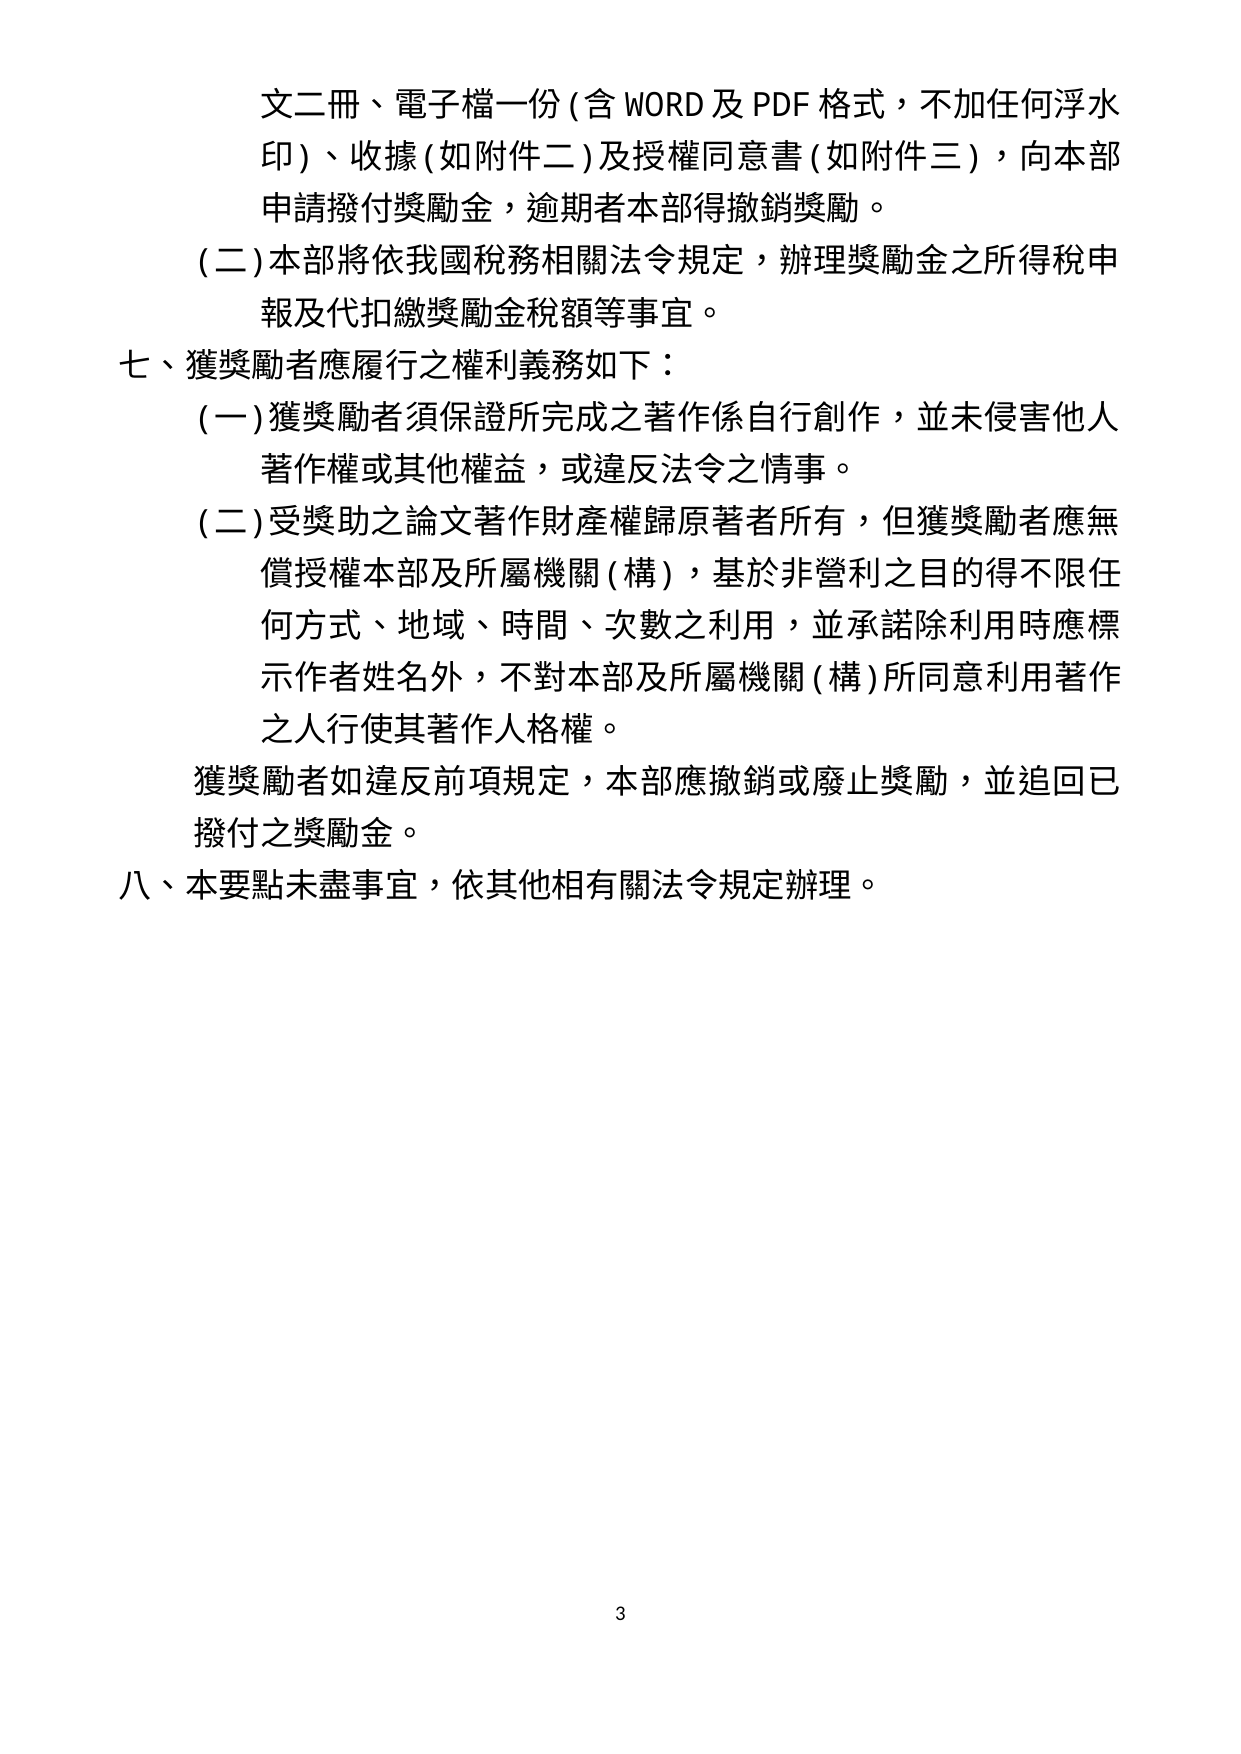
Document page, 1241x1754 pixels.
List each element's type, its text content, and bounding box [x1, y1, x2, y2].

text (二)本部將依我國稅務相關法令規定，辦理獎勵金之所得稅申報及代扣繳獎勵金稅額等事宜。 [193, 231, 1122, 335]
text (二)受獎助之論文著作財產權歸原著者所有，但獲獎勵者應無償授權本部及所屬機關(構)，基於非營利之目的得不限任何方式、地域、時間、次數之利用，並承諾除利用時應標示作者姓名外，不對本部及所屬機關(構)所同意利用著作之人行使其著作人格權。 [193, 492, 1122, 752]
text 八、本要點未盡事宜，依其他相有關法令規定辦理。 [118, 856, 1122, 908]
text 七、獲獎勵者應履行之權利義務如下： [118, 335, 1122, 387]
text (一)獲獎勵者須保證所完成之著作係自行創作，並未侵害他人著作權或其他權益，或違反法令之情事。 [193, 387, 1122, 492]
text 文二冊、電子檔一份(含WORD及PDF格式，不加任何浮水印)、收據(如附件二)及授權同意書(如附件三)，向本部申請撥付獎勵金，逾期者本部得撤銷獎勵。 [193, 75, 1122, 231]
text 獲獎勵者如違反前項規定，本部應撤銷或廢止獎勵，並追回已撥付之獎勵金。 [193, 752, 1122, 856]
